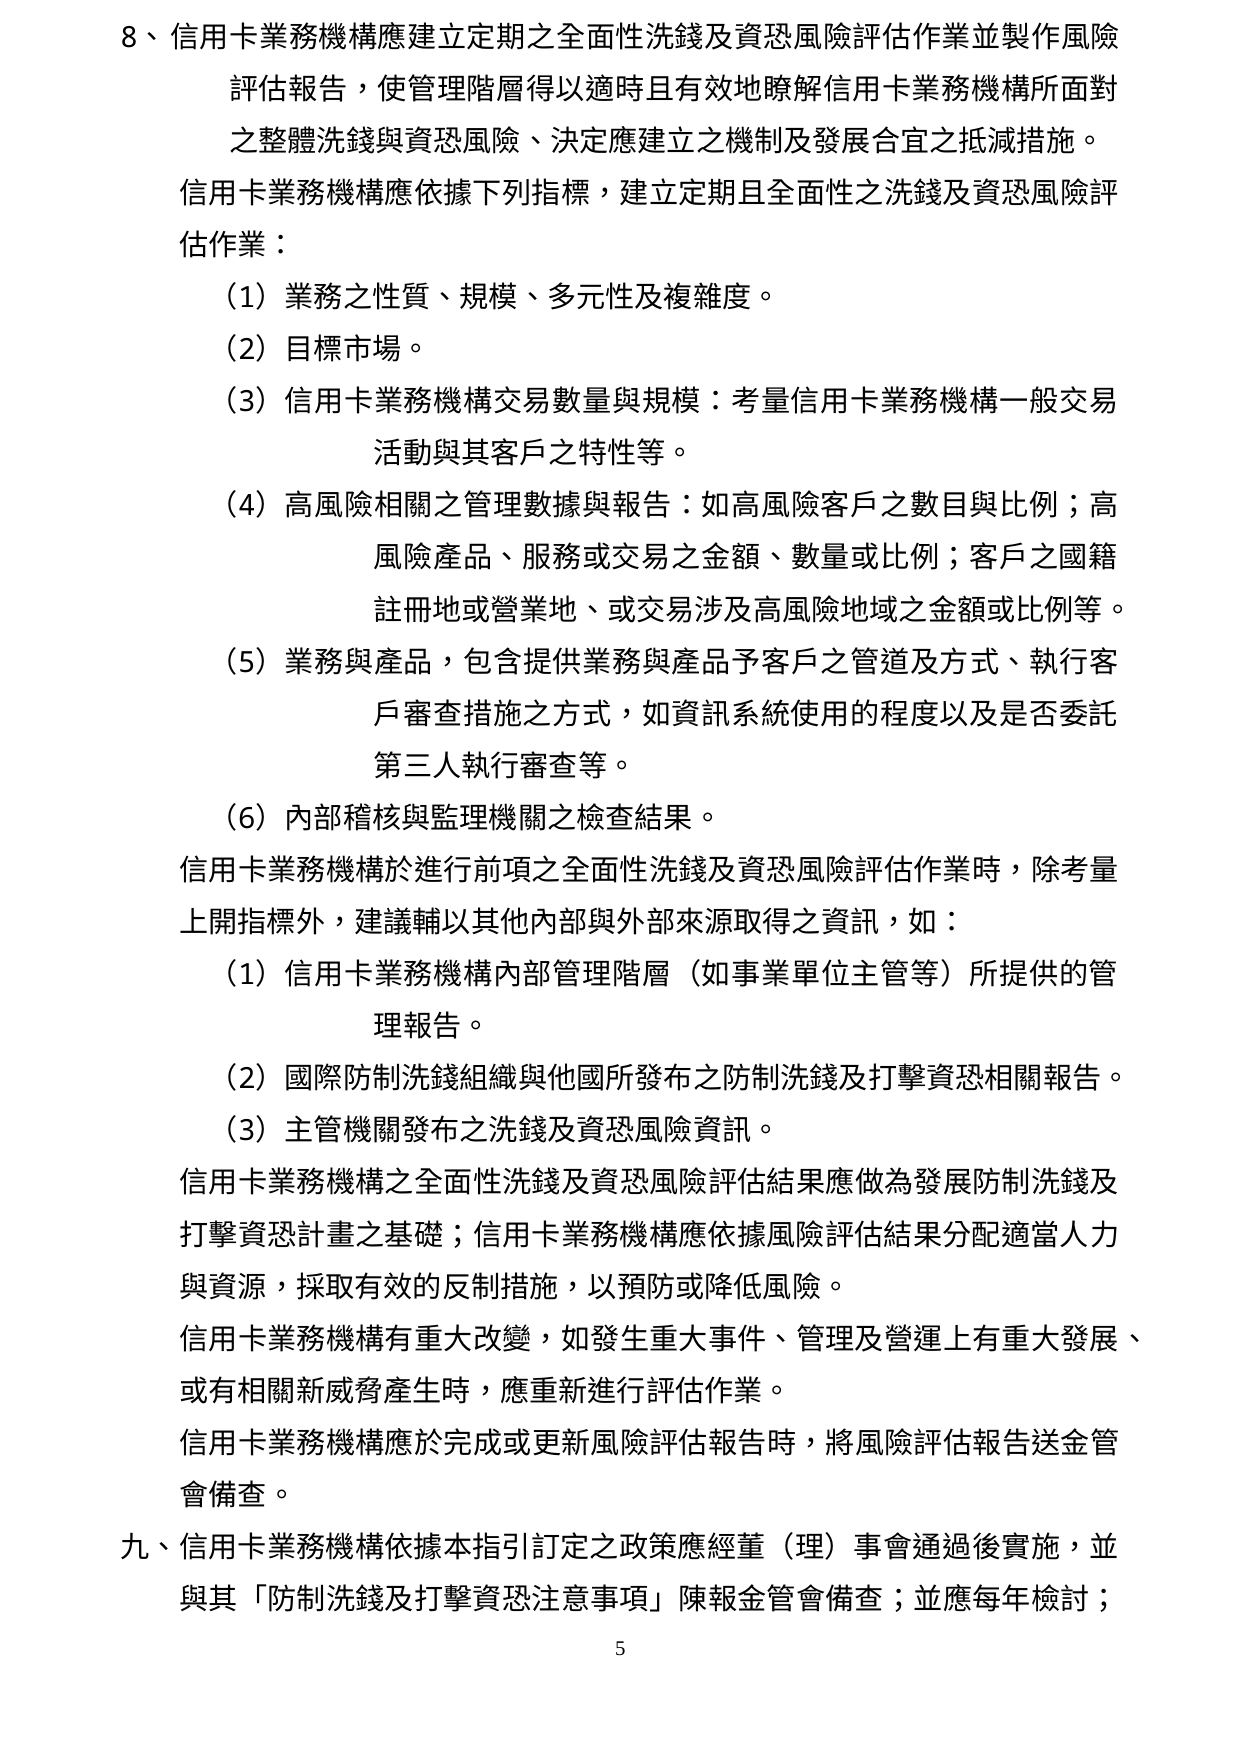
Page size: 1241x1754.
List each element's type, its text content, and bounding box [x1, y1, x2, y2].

text 信用卡業務機構應依據下列指標，建立定期且全面性之洗錢及資恐風險評估作業： [179, 162, 1120, 266]
text 信用卡業務機構於進行前項之全面性洗錢及資恐風險評估作業時，除考量上開指標外，建議輔以其他內部與外部來源取得之資訊，如： [179, 839, 1120, 943]
list 業務之性質、規模、多元性及複雜度。 [209, 266, 1120, 318]
list 信用卡業務機構交易數量與規模：考量信用卡業務機構一般交易活動與其客戶之特性等。 [209, 370, 1120, 474]
list 主管機關發布之洗錢及資恐風險資訊。 [209, 1099, 1120, 1151]
list 內部稽核與監理機關之檢查結果。 [209, 787, 1120, 839]
list 高風險相關之管理數據與報告：如高風險客戶之數目與比例；高風險產品、服務或交易之金額、數量或比例；客戶之國籍、註冊地或營業地、或交易涉及高風險地域之金額或比例等。 [209, 474, 1120, 630]
list 信用卡業務機構應建立定期之全面性洗錢及資恐風險評估作業並製作風險評估報告，使管理階層得以適時且有效地瞭解信用卡業務機構所面對之整體洗錢與資恐風險、決定應建立之機制及發展合宜之抵減措施。 [120, 5, 1120, 162]
list 目標市場。 [209, 318, 1120, 370]
list 業務與產品，包含提供業務與產品予客戶之管道及方式、執行客戶審查措施之方式，如資訊系統使用的程度以及是否委託第三人執行審查等。 [209, 630, 1120, 787]
text 信用卡業務機構有重大改變，如發生重大事件、管理及營運上有重大發展、或有相關新威脅產生時，應重新進行評估作業。 [179, 1307, 1120, 1412]
text 信用卡業務機構應於完成或更新風險評估報告時，將風險評估報告送金管會備查。 [179, 1412, 1120, 1516]
list 信用卡業務機構內部管理階層（如事業單位主管等）所提供的管理報告。 [209, 943, 1120, 1047]
text 信用卡業務機構之全面性洗錢及資恐風險評估結果應做為發展防制洗錢及打擊資恐計畫之基礎；信用卡業務機構應依據風險評估結果分配適當人力與資源，採取有效的反制措施，以預防或降低風險。 [179, 1151, 1120, 1307]
text 九、信用卡業務機構依據本指引訂定之政策應經董（理）事會通過後實施，並與其「防制洗錢及打擊資恐注意事項」陳報金管會備查；並應每年檢討； [120, 1516, 1120, 1620]
list 國際防制洗錢組織與他國所發布之防制洗錢及打擊資恐相關報告。 [209, 1047, 1120, 1099]
